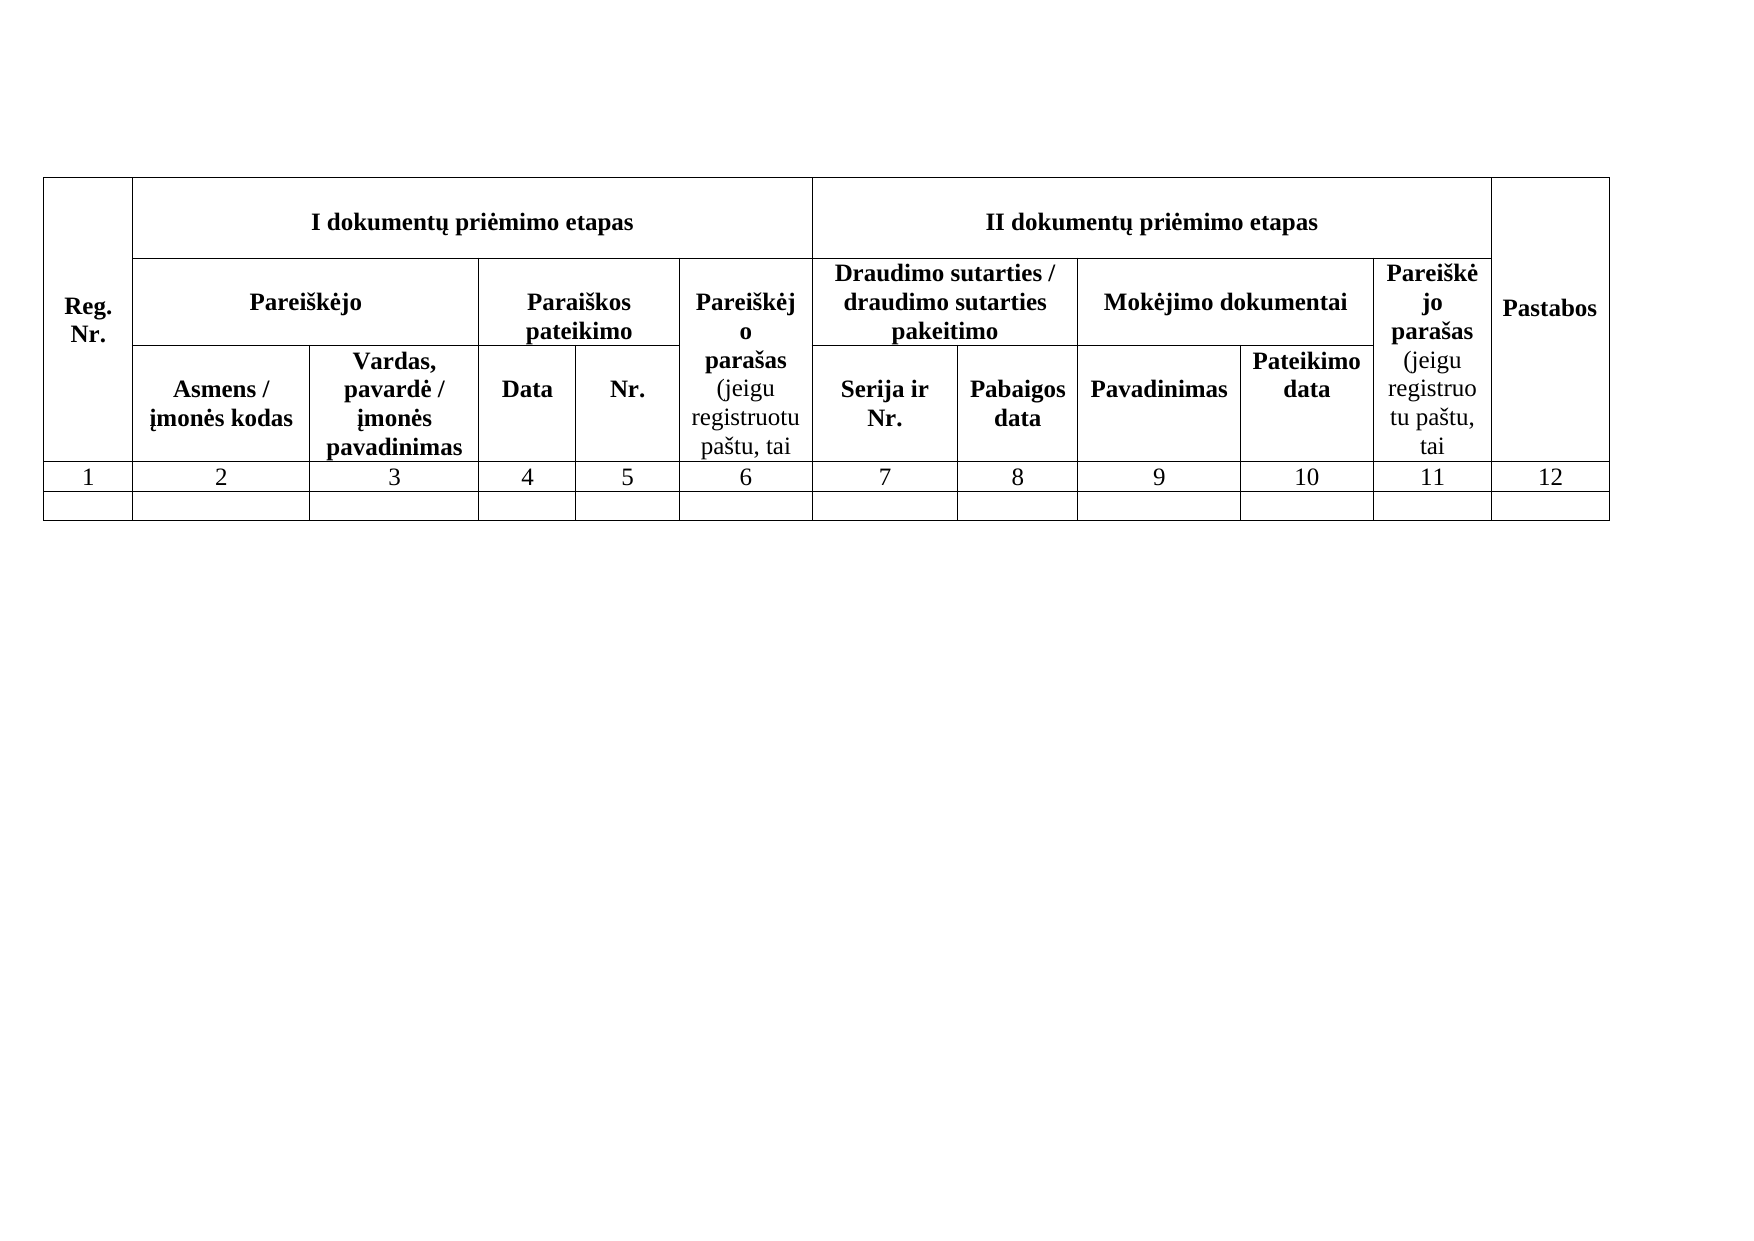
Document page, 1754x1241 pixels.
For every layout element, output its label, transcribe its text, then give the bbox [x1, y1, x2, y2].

table_cell Mokėjimo dokumentai [1078, 259, 1373, 345]
table_cell 3 [310, 462, 478, 491]
table_header II dokumentų priėmimo etapas [813, 178, 1491, 257]
table_cell [680, 492, 812, 520]
table_cell 1 [44, 462, 132, 491]
table_cell 4 [479, 462, 575, 491]
table_cell 12 [1492, 462, 1609, 491]
table_cell 5 [576, 462, 679, 491]
table_cell [576, 492, 679, 520]
table_cell [479, 492, 575, 520]
table_cell 10 [1241, 462, 1373, 491]
table_cell [44, 492, 132, 520]
table_header Reg. Nr. [44, 178, 132, 461]
table_cell Pareiškėjo parašas (jeigu registruotu paštu, tai rašoma išsiuntimo data) [1374, 259, 1491, 461]
table_cell [133, 492, 309, 520]
table_cell [1241, 492, 1373, 520]
table_cell [813, 492, 957, 520]
table_cell [1078, 492, 1240, 520]
table_cell Asmens / įmonės kodas [133, 346, 309, 461]
table_cell [1374, 492, 1491, 520]
table_cell 2 [133, 462, 309, 491]
table_cell [958, 492, 1077, 520]
table_cell Paraiškos pateikimo [479, 259, 679, 345]
table_cell Pareiškėjo parašas (jeigu registruotu paštu, tai rašoma išsiuntimo data) [680, 259, 812, 461]
table_cell 6 [680, 462, 812, 491]
table_cell Nr. [576, 346, 679, 461]
table_cell [310, 492, 478, 520]
table_cell Pareiškėjo [133, 259, 478, 345]
table_cell Pateikimo data [1241, 346, 1373, 461]
table_cell Pavadinimas [1078, 346, 1240, 461]
table_cell 11 [1374, 462, 1491, 491]
table_cell [1492, 492, 1609, 520]
table_header I dokumentų priėmimo etapas [133, 178, 812, 257]
table_cell Serija ir Nr. [813, 346, 957, 461]
table_cell Pabaigos data [958, 346, 1077, 461]
table_cell 8 [958, 462, 1077, 491]
table_header Pastabos [1492, 178, 1609, 461]
table_cell Data [479, 346, 575, 461]
table_cell Vardas, pavardė / įmonės pavadinimas [310, 346, 478, 461]
table_cell Draudimo sutarties / draudimo sutarties pakeitimo [813, 259, 1077, 345]
table_cell 9 [1078, 462, 1240, 491]
table_cell 7 [813, 462, 957, 491]
